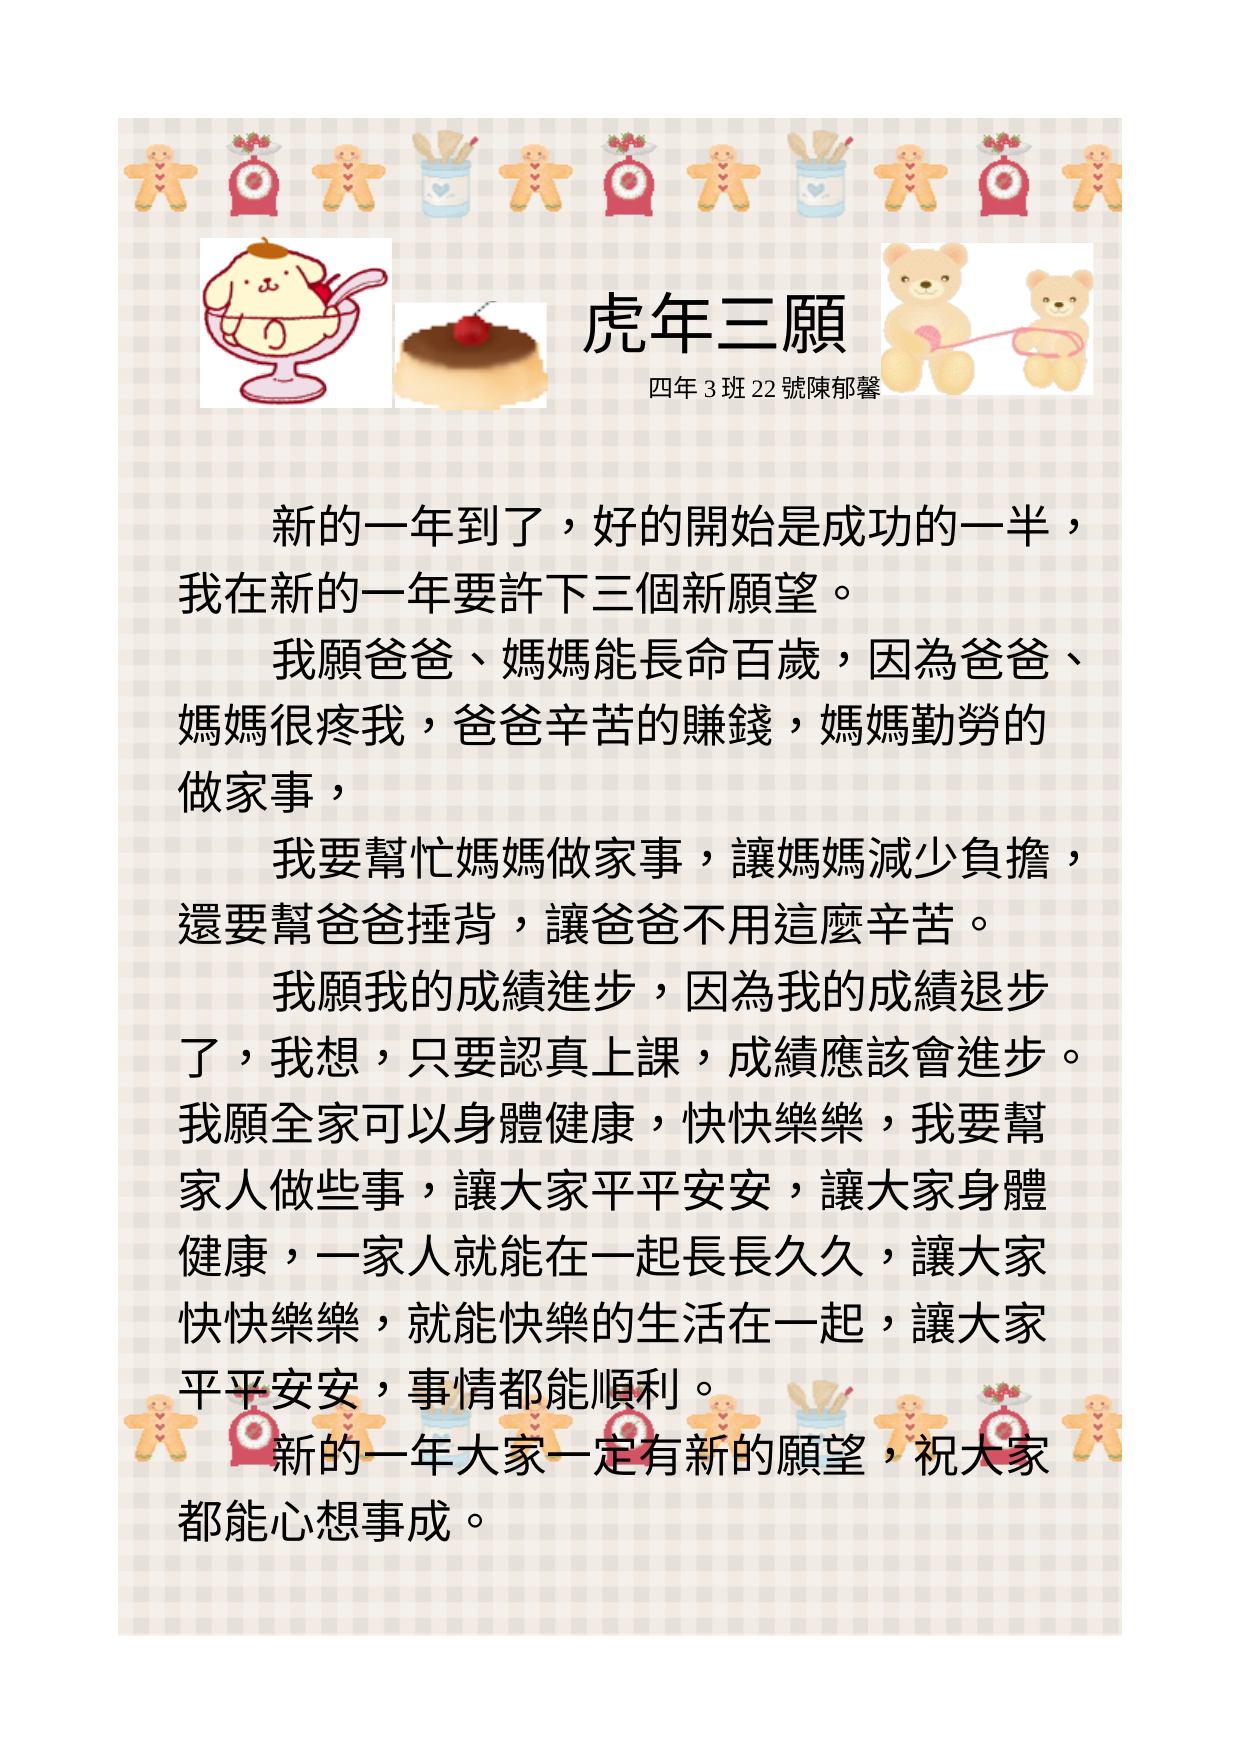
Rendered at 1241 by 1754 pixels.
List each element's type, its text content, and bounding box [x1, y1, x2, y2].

text 四年3班22號陳郁馨 [549, 368, 1122, 404]
text 我願爸爸、媽媽能長命百歲，因為爸爸、媽媽很疼我，爸爸辛苦的賺錢，媽媽勤勞的做家事， [177, 623, 1063, 822]
text [118, 368, 198, 404]
text [1094, 271, 1122, 368]
text 我要幫忙媽媽做家事，讓媽媽減少負擔，還要幫爸爸捶背，讓爸爸不用這麼辛苦。 [177, 822, 1063, 955]
text 新的一年大家一定有新的願望，祝大家都能心想事成。 [177, 1419, 1063, 1552]
picture [118, 118, 1122, 1636]
text 新的一年到了，好的開始是成功的一半，我在新的一年要許下三個新願望。 [177, 491, 1063, 623]
text 虎年三願 [394, 271, 881, 368]
text 我願我的成績進步，因為我的成績退步了，我想，只要認真上課，成績應該會進步。我願全家可以身體健康，快快樂樂，我要幫家人做些事，讓大家平平安安，讓大家身體健康，一家人就能在一起長長久久，讓大家快快樂樂，就能快樂的生活在一起，讓大家平平安安，事情都能順利。 [177, 955, 1063, 1419]
text [118, 271, 198, 368]
